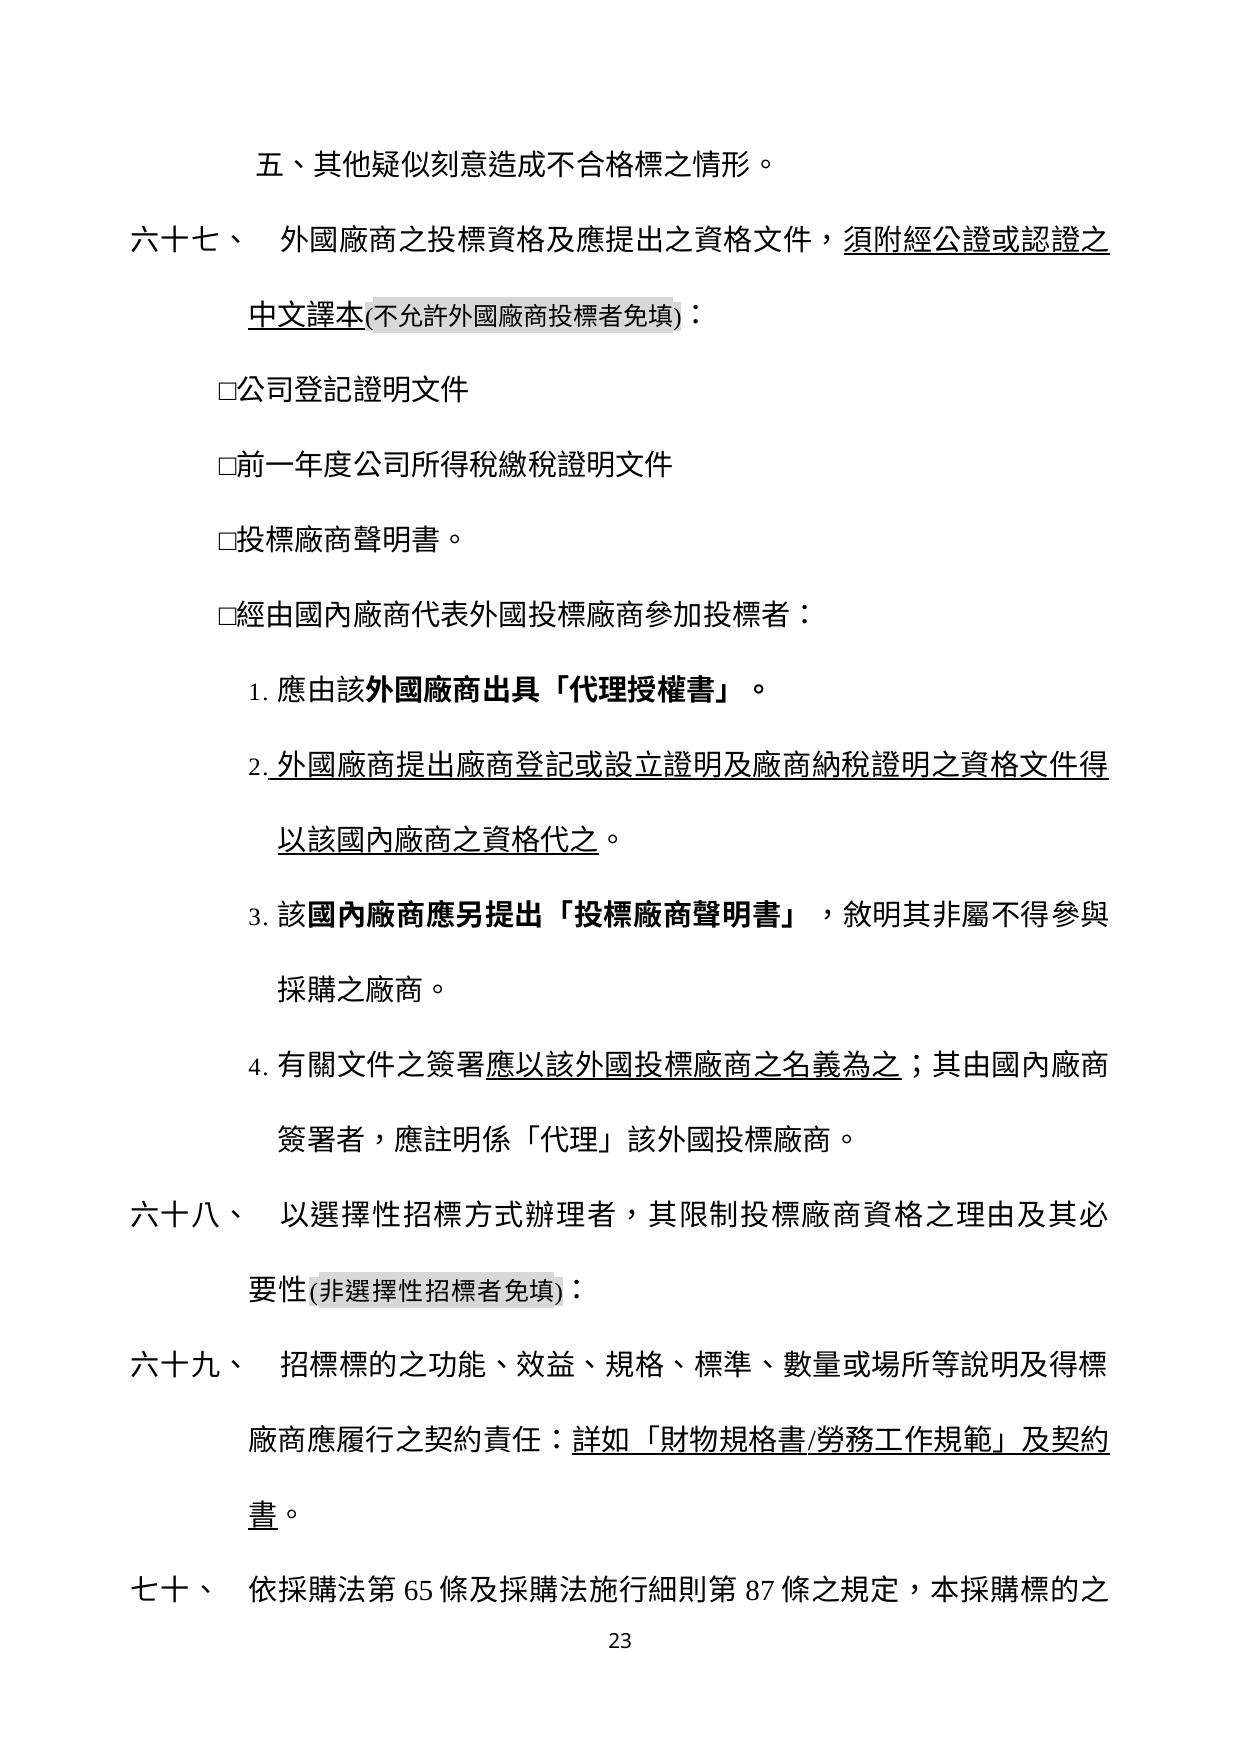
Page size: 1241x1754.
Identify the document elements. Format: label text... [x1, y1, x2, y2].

list 以選擇性招標方式辦理者，其限制投標廠商資格之理由及其必要性(非選擇性招標者免填)： [130, 1175, 1110, 1325]
list 有關文件之簽署應以該外國投標廠商之名義為之；其由國內廠商簽署者，應註明係「代理」該外國投標廠商。 [248, 1025, 1110, 1175]
text □前一年度公司所得稅繳稅證明文件 [218, 425, 1110, 500]
list 應由該外國廠商出具「代理授權書」。 [248, 650, 1110, 725]
list 依採購法第65條及採購法施行細則第87條之規定，本採購標的之 [130, 1550, 1110, 1625]
text □公司登記證明文件 [218, 350, 1110, 425]
text □經由國內廠商代表外國投標廠商參加投標者： [218, 575, 1110, 650]
list 招標標的之功能、效益、規格、標準、數量或場所等說明及得標廠商應履行之契約責任：詳如「財物規格書/勞務工作規範」及契約書。 [130, 1325, 1110, 1550]
list 該國內廠商應另提出「投標廠商聲明書」，敘明其非屬不得參與採購之廠商。 [248, 875, 1110, 1025]
text 五、其他疑似刻意造成不合格標之情形。 [255, 125, 1110, 200]
list 外國廠商之投標資格及應提出之資格文件，須附經公證或認證之中文譯本(不允許外國廠商投標者免填)： [130, 200, 1110, 350]
list 外國廠商提出廠商登記或設立證明及廠商納稅證明之資格文件得以該國內廠商之資格代之。 [248, 725, 1110, 875]
text □投標廠商聲明書。 [218, 500, 1110, 575]
